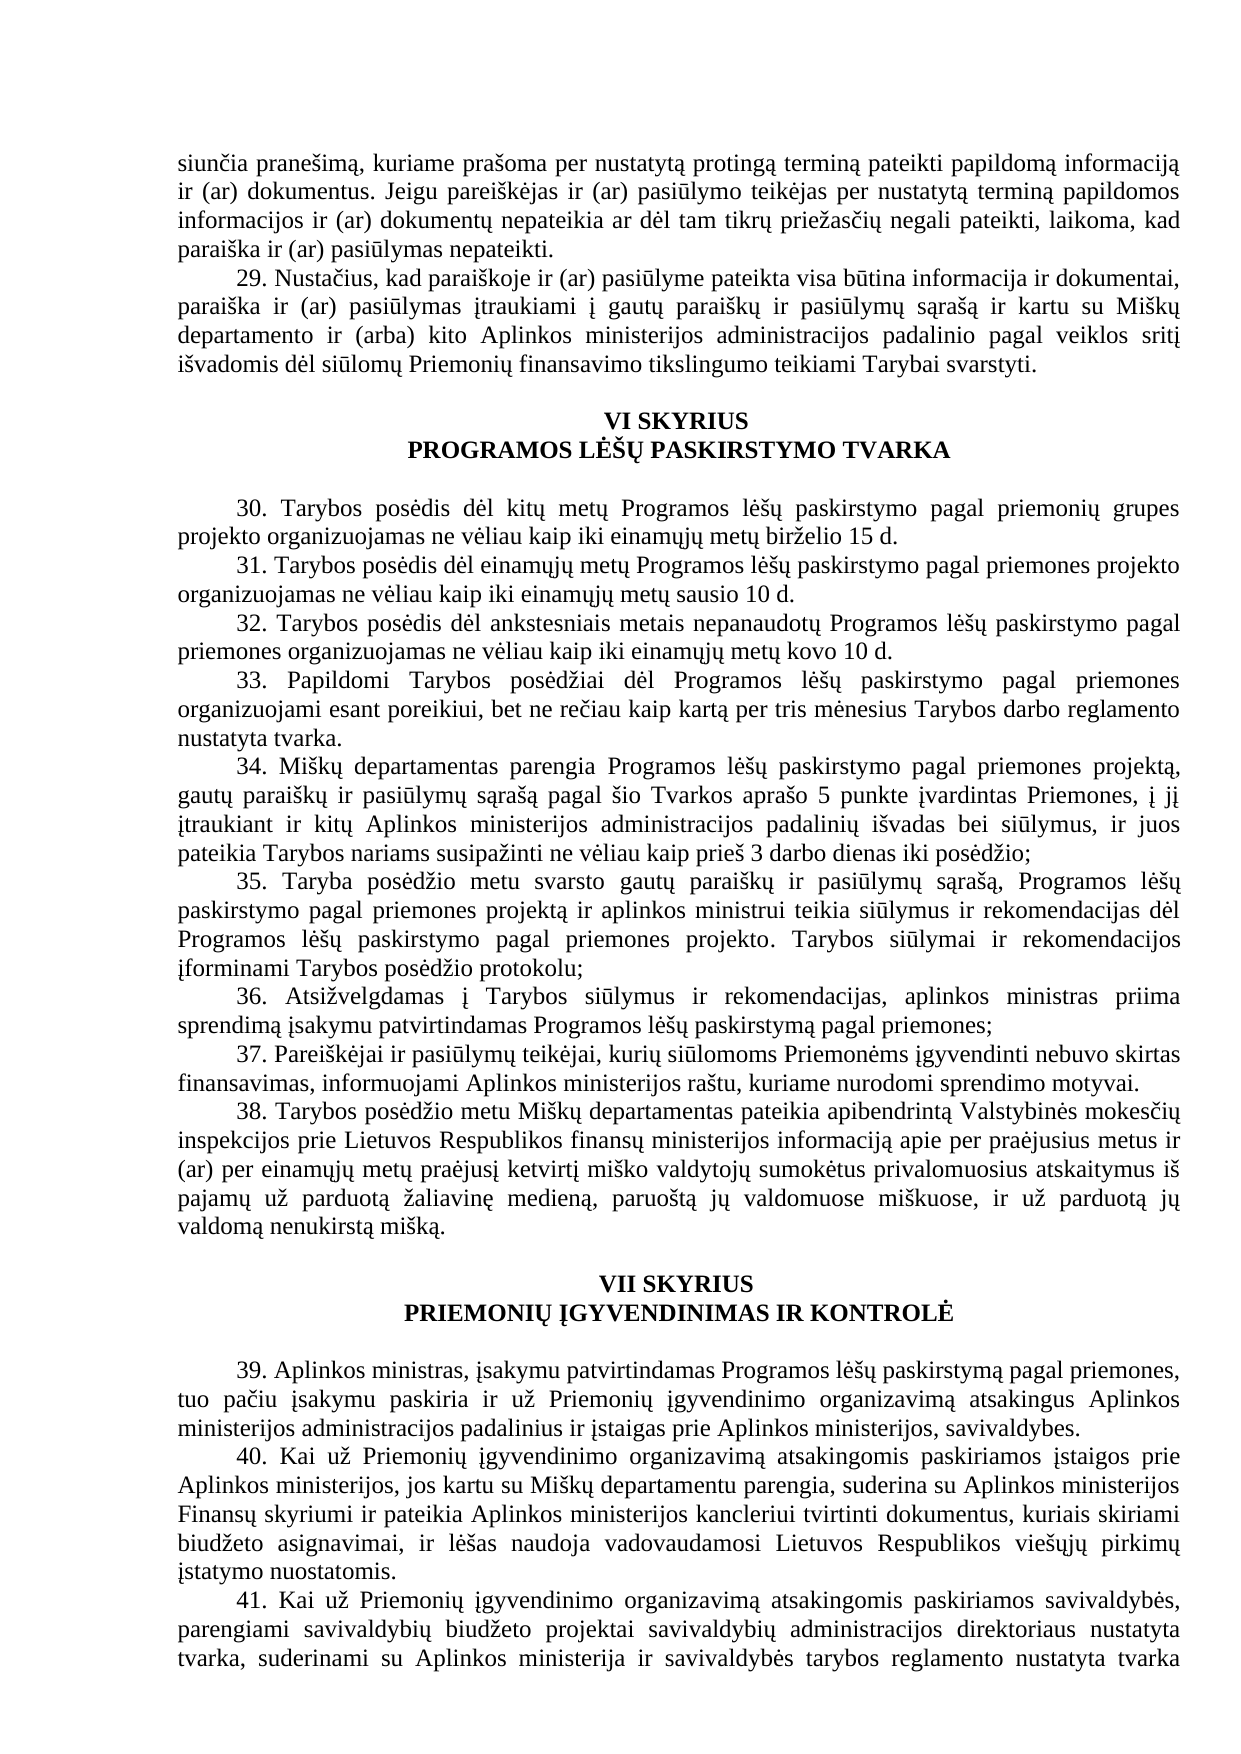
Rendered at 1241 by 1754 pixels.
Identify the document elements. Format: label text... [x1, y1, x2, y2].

text 33. Papildomi Tarybos posėdžiai dėl Programos lėšų paskirstymo pagal priemones organizuojami esant poreikiui, bet ne rečiau kaip kartą per tris mėnesius Tarybos darbo reglamento nustatyta tvarka. [177, 665, 1181, 751]
text 35. Taryba posėdžio metu svarsto gautų paraiškų ir pasiūlymų sąrašą, Programos lėšų paskirstymo pagal priemones projektą ir aplinkos ministrui teikia siūlymus ir rekomendacijas dėl Programos lėšų paskirstymo pagal priemones projekto. Tarybos siūlymai ir rekomendacijos įforminami Tarybos posėdžio protokolu; [177, 866, 1181, 981]
text PROGRAMOS LĖŠŲ PASKIRSTYMO TVARKA [177, 435, 1181, 464]
text 37. Pareiškėjai ir pasiūlymų teikėjai, kurių siūlomoms Priemonėms įgyvendinti nebuvo skirtas finansavimas, informuojami Aplinkos ministerijos raštu, kuriame nurodomi sprendimo motyvai. [177, 1039, 1181, 1096]
text 38. Tarybos posėdžio metu Miškų departamentas pateikia apibendrintą Valstybinės mokesčių inspekcijos prie Lietuvos Respublikos finansų ministerijos informaciją apie per praėjusius metus ir (ar) per einamųjų metų praėjusį ketvirtį miško valdytojų sumokėtus privalomuosius atskaitymus iš pajamų už parduotą žaliavinę medieną, paruoštą jų valdomuose miškuose, ir už parduotą jų valdomą nenukirstą mišką. [177, 1096, 1181, 1240]
text 30. Tarybos posėdis dėl kitų metų Programos lėšų paskirstymo pagal priemonių grupes projekto organizuojamas ne vėliau kaip iki einamųjų metų birželio 15 d. [177, 493, 1181, 550]
text VI SKYRIUS [177, 406, 1181, 435]
text 41. Kai už Priemonių įgyvendinimo organizavimą atsakingomis paskiriamos savivaldybės, parengiami savivaldybių biudžeto projektai savivaldybių administracijos direktoriaus nustatyta tvarka, suderinami su Aplinkos ministerija ir savivaldybės tarybos reglamento nustatyta tvarka [177, 1585, 1181, 1671]
text 29. Nustačius, kad paraiškoje ir (ar) pasiūlyme pateikta visa būtina informacija ir dokumentai, paraiška ir (ar) pasiūlymas įtraukiami į gautų paraiškų ir pasiūlymų sąrašą ir kartu su Miškų departamento ir (arba) kito Aplinkos ministerijos administracijos padalinio pagal veiklos sritį išvadomis dėl siūlomų Priemonių finansavimo tikslingumo teikiami Tarybai svarstyti. [177, 263, 1181, 378]
text 39. Aplinkos ministras, įsakymu patvirtindamas Programos lėšų paskirstymą pagal priemones, tuo pačiu įsakymu paskiria ir už Priemonių įgyvendinimo organizavimą atsakingus Aplinkos ministerijos administracijos padalinius ir įstaigas prie Aplinkos ministerijos, savivaldybes. [177, 1355, 1181, 1441]
text 31. Tarybos posėdis dėl einamųjų metų Programos lėšų paskirstymo pagal priemones projekto organizuojamas ne vėliau kaip iki einamųjų metų sausio 10 d. [177, 550, 1181, 608]
text siunčia pranešimą, kuriame prašoma per nustatytą protingą terminą pateikti papildomą informaciją ir (ar) dokumentus. Jeigu pareiškėjas ir (ar) pasiūlymo teikėjas per nustatytą terminą papildomos informacijos ir (ar) dokumentų nepateikia ar dėl tam tikrų priežasčių negali pateikti, laikoma, kad paraiška ir (ar) pasiūlymas nepateikti. [177, 148, 1181, 263]
text 36. Atsižvelgdamas į Tarybos siūlymus ir rekomendacijas, aplinkos ministras priima sprendimą įsakymu patvirtindamas Programos lėšų paskirstymą pagal priemones; [177, 981, 1181, 1039]
text VII SKYRIUS [177, 1269, 1181, 1298]
text 32. Tarybos posėdis dėl ankstesniais metais nepanaudotų Programos lėšų paskirstymo pagal priemones organizuojamas ne vėliau kaip iki einamųjų metų kovo 10 d. [177, 608, 1181, 665]
text PRIEMONIŲ ĮGYVENDINIMAS IR KONTROLĖ [177, 1298, 1181, 1326]
text 34. Miškų departamentas parengia Programos lėšų paskirstymo pagal priemones projektą, gautų paraiškų ir pasiūlymų sąrašą pagal šio Tvarkos aprašo 5 punkte įvardintas Priemones, į jį įtraukiant ir kitų Aplinkos ministerijos administracijos padalinių išvadas bei siūlymus, ir juos pateikia Tarybos nariams susipažinti ne vėliau kaip prieš 3 darbo dienas iki posėdžio; [177, 751, 1181, 866]
text 40. Kai už Priemonių įgyvendinimo organizavimą atsakingomis paskiriamos įstaigos prie Aplinkos ministerijos, jos kartu su Miškų departamentu parengia, suderina su Aplinkos ministerijos Finansų skyriumi ir pateikia Aplinkos ministerijos kancleriui tvirtinti dokumentus, kuriais skiriami biudžeto asignavimai, ir lėšas naudoja vadovaudamosi Lietuvos Respublikos viešųjų pirkimų įstatymo nuostatomis. [177, 1441, 1181, 1585]
